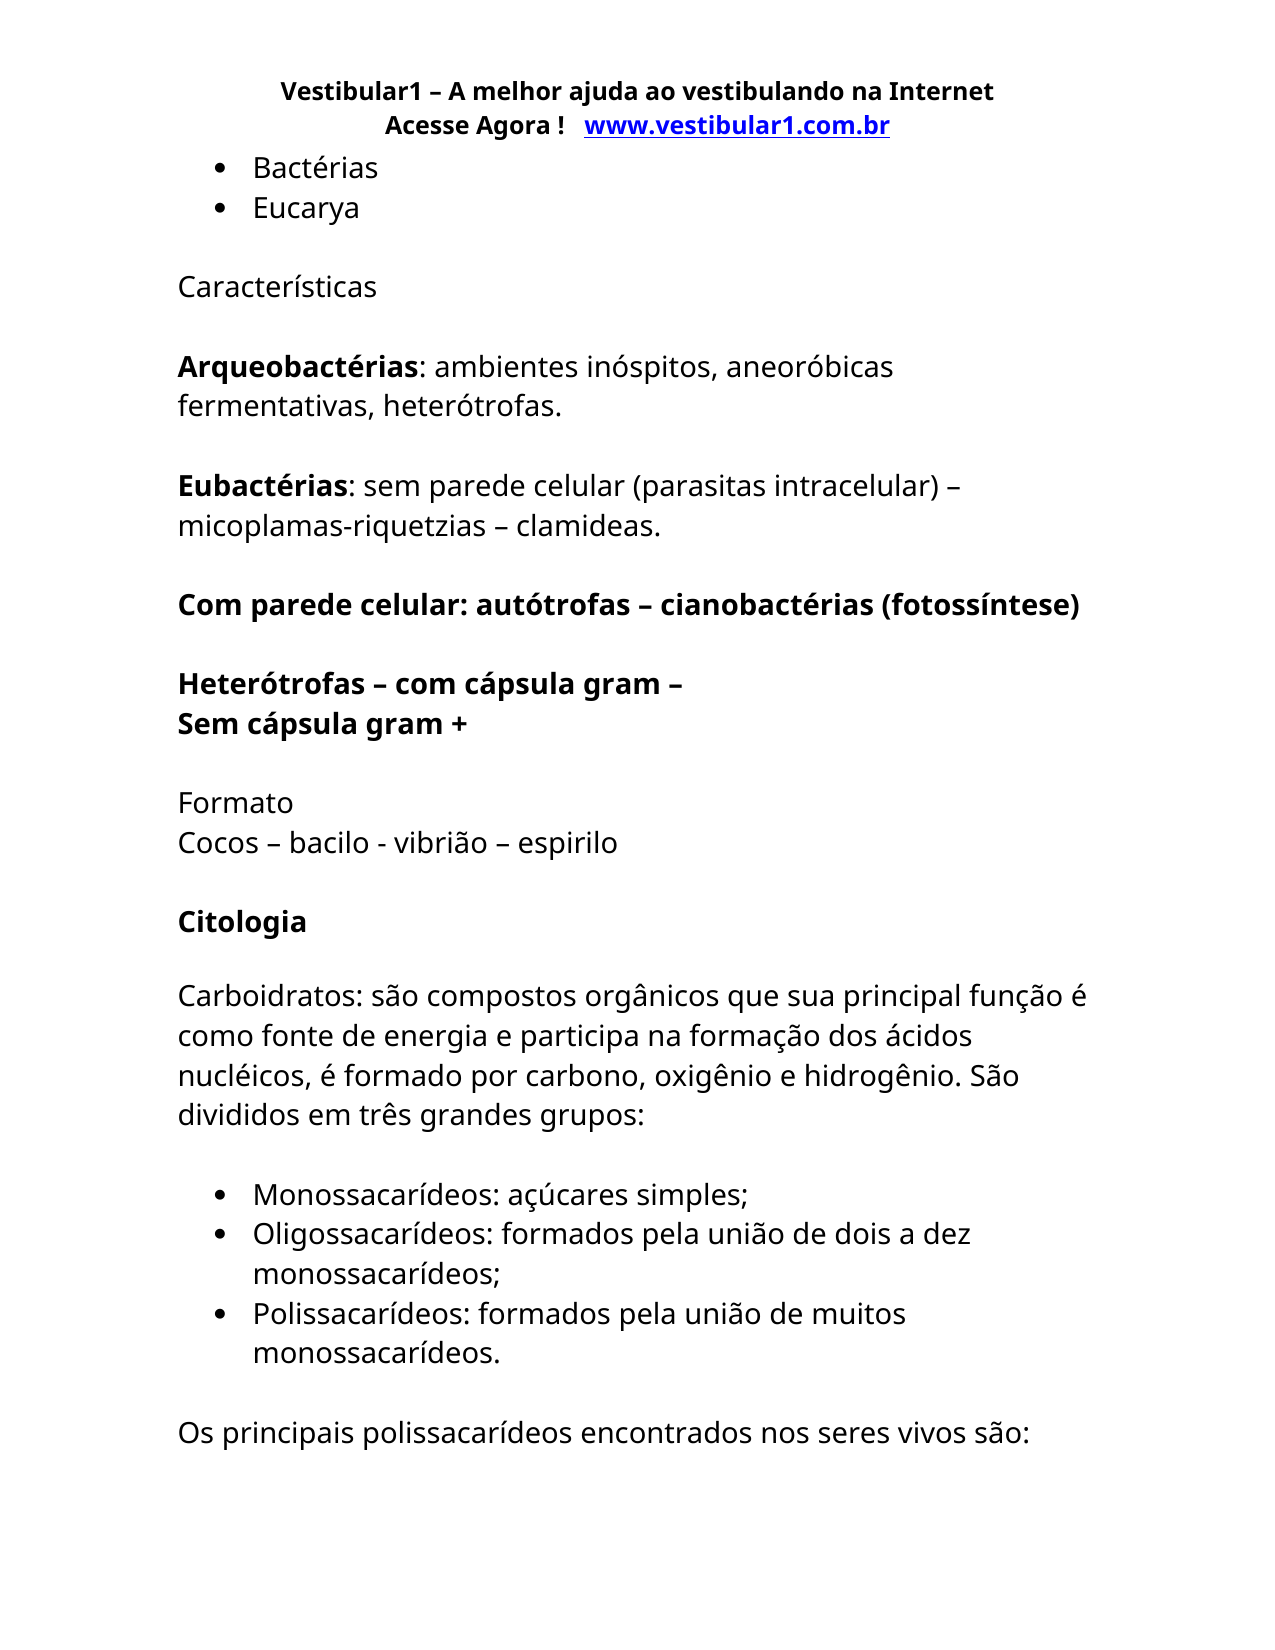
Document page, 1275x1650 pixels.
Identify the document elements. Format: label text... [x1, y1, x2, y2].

list Eucarya [215, 187, 1098, 227]
text Cocos – bacilo - vibrião – espirilo [177, 822, 1098, 862]
list Oligossacarídeos: formados pela união de dois a dez monossacarídeos; [215, 1213, 1098, 1293]
text Características [177, 267, 1098, 306]
text Citologia [177, 902, 1098, 941]
text Eubactérias: sem parede celular (parasitas intracelular) – micoplamas-riquetzias – clamideas. [177, 465, 1098, 544]
text Os principais polissacarídeos encontrados nos seres vivos são: [177, 1412, 1098, 1452]
text Arqueobactérias: ambientes inóspitos, aneoróbicas fermentativas, heterótrofas. [177, 346, 1098, 425]
text Com parede celular: autótrofas – cianobactérias (fotossíntese) [177, 584, 1098, 624]
text Sem cápsula gram + [177, 703, 1098, 743]
text Heterótrofas – com cápsula gram – [177, 663, 1098, 703]
text Carboidratos: são compostos orgânicos que sua principal função é como fonte de energia e participa na formação dos ácidos nucléicos, é formado por carbono, oxigênio e hidrogênio. São divididos em três grandes grupos: [177, 975, 1098, 1134]
text Formato [177, 783, 1098, 822]
list Monossacarídeos: açúcares simples; [215, 1174, 1098, 1213]
list Polissacarídeos: formados pela união de muitos monossacarídeos. [215, 1293, 1098, 1372]
list Bactérias [215, 148, 1098, 187]
